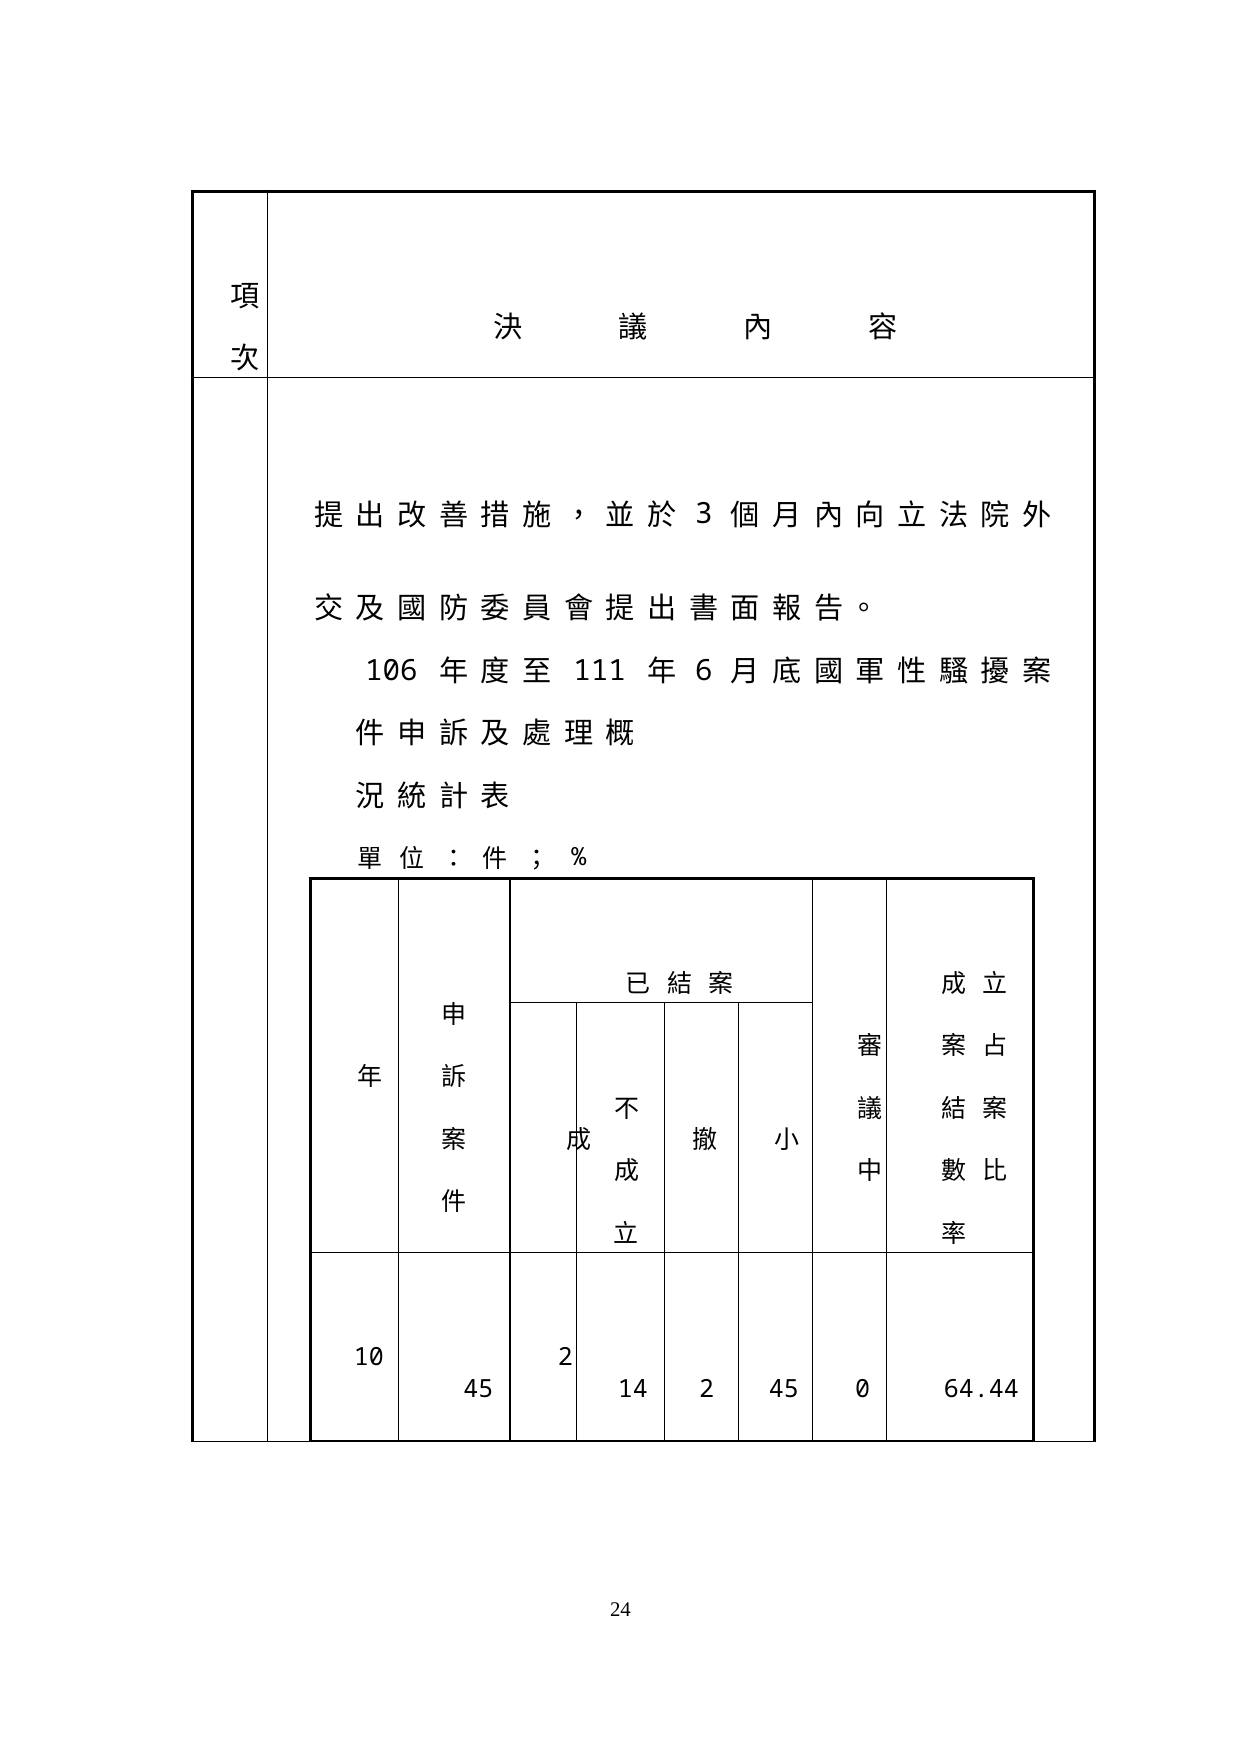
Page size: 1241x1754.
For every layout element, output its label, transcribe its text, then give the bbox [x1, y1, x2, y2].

table_cell 撤銷 [665, 1003, 738, 1252]
table_header 成立案占結案數比率 [887, 880, 1032, 1252]
table_cell 45 [739, 1253, 812, 1439]
table_cell 45 [399, 1253, 509, 1439]
table_cell 小計 [739, 1003, 812, 1252]
table_header 申訴案件 [399, 880, 509, 1252]
table_cell 64.44 [887, 1253, 1032, 1439]
table_cell [194, 378, 267, 1441]
table_cell 提出改善措施，並於3個月內向立法院外交及國防委員會提出書面報告。 106年度至111年6月底國軍性騷擾案件申訴及處理概 況統計表 單位：件；% [268, 378, 1093, 1441]
table_header 已結案 [511, 880, 812, 1002]
table_header 項次 [194, 193, 267, 377]
table_header 決 議 內 容 [268, 193, 1093, 377]
table_cell 2 [665, 1253, 738, 1439]
table_cell 不成立 [577, 1003, 664, 1252]
table_cell 106 [312, 1253, 398, 1439]
table_cell 成立 [511, 1003, 576, 1252]
table_cell 0 [813, 1253, 886, 1439]
table_cell 14 [577, 1253, 664, 1439]
table_header 審議中 [813, 880, 886, 1252]
table_header 年度 [312, 880, 398, 1252]
table_cell 29 [511, 1253, 576, 1439]
